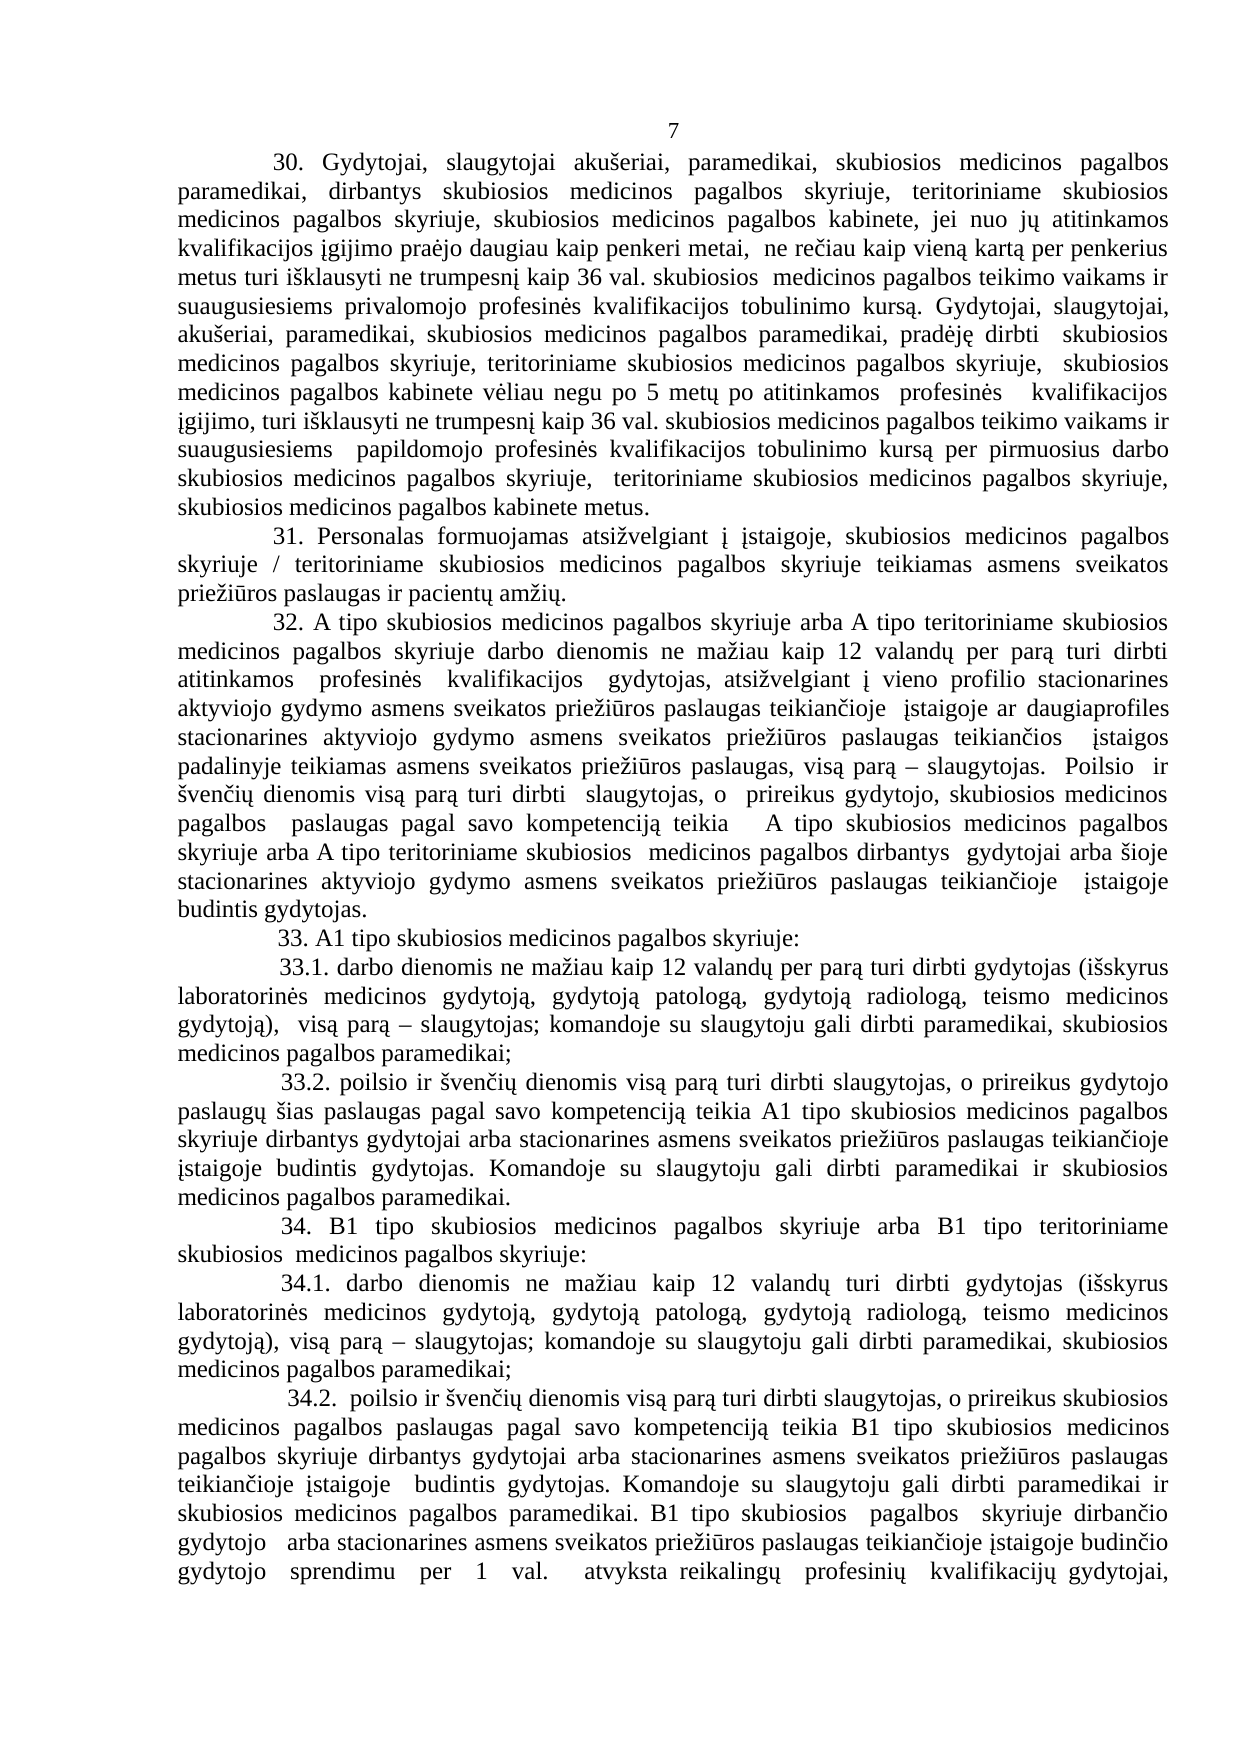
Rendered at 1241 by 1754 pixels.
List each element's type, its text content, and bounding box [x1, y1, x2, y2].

text 30. Gydytojai, slaugytojai akušeriai, paramedikai, skubiosios medicinos pagalbos paramedikai, dirbantys skubiosios medicinos pagalbos skyriuje, teritoriniame skubiosios medicinos pagalbos skyriuje, skubiosios medicinos pagalbos kabinete, jei nuo jų atitinkamos kvalifikacijos įgijimo praėjo daugiau kaip penkeri metai, ne rečiau kaip vieną kartą per penkerius metus turi išklausyti ne trumpesnį kaip 36 val. skubiosios medicinos pagalbos teikimo vaikams ir suaugusiesiems privalomojo profesinės kvalifikacijos tobulinimo kursą. Gydytojai, slaugytojai, akušeriai, paramedikai, skubiosios medicinos pagalbos paramedikai, pradėję dirbti skubiosios medicinos pagalbos skyriuje, teritoriniame skubiosios medicinos pagalbos skyriuje, skubiosios medicinos pagalbos kabinete vėliau negu po 5 metų po atitinkamos profesinės kvalifikacijos įgijimo, turi išklausyti ne trumpesnį kaip 36 val. skubiosios medicinos pagalbos teikimo vaikams ir suaugusiesiems papildomojo profesinės kvalifikacijos tobulinimo kursą per pirmuosius darbo skubiosios medicinos pagalbos skyriuje, teritoriniame skubiosios medicinos pagalbos skyriuje, skubiosios medicinos pagalbos kabinete metus. [177, 147, 1169, 521]
text 34.1. darbo dienomis ne mažiau kaip 12 valandų turi dirbti gydytojas (išskyrus laboratorinės medicinos gydytoją, gydytoją patologą, gydytoją radiologą, teismo medicinos gydytoją), visą parą – slaugytojas; komandoje su slaugytoju gali dirbti paramedikai, skubiosios medicinos pagalbos paramedikai; [177, 1268, 1169, 1383]
text 34.2. poilsio ir švenčių dienomis visą parą turi dirbti slaugytojas, o prireikus skubiosios medicinos pagalbos paslaugas pagal savo kompetenciją teikia B1 tipo skubiosios medicinos pagalbos skyriuje dirbantys gydytojai arba stacionarines asmens sveikatos priežiūros paslaugas teikiančioje įstaigoje budintis gydytojas. Komandoje su slaugytoju gali dirbti paramedikai ir skubiosios medicinos pagalbos paramedikai. B1 tipo skubiosios pagalbos skyriuje dirbančio gydytojo arba stacionarines asmens sveikatos priežiūros paslaugas teikiančioje įstaigoje budinčio gydytojo sprendimu per 1 val. atvyksta reikalingų profesinių kvalifikacijų gydytojai, [177, 1383, 1169, 1584]
text 33.2. poilsio ir švenčių dienomis visą parą turi dirbti slaugytojas, o prireikus gydytojo paslaugų šias paslaugas pagal savo kompetenciją teikia A1 tipo skubiosios medicinos pagalbos skyriuje dirbantys gydytojai arba stacionarines asmens sveikatos priežiūros paslaugas teikiančioje įstaigoje budintis gydytojas. Komandoje su slaugytoju gali dirbti paramedikai ir skubiosios medicinos pagalbos paramedikai. [177, 1067, 1169, 1211]
text 33.1. darbo dienomis ne mažiau kaip 12 valandų per parą turi dirbti gydytojas (išskyrus laboratorinės medicinos gydytoją, gydytoją patologą, gydytoją radiologą, teismo medicinos gydytoją), visą parą – slaugytojas; komandoje su slaugytoju gali dirbti paramedikai, skubiosios medicinos pagalbos paramedikai; [177, 952, 1169, 1067]
text 31. Personalas formuojamas atsižvelgiant į įstaigoje, skubiosios medicinos pagalbos skyriuje / teritoriniame skubiosios medicinos pagalbos skyriuje teikiamas asmens sveikatos priežiūros paslaugas ir pacientų amžių. [177, 521, 1169, 607]
text 32. A tipo skubiosios medicinos pagalbos skyriuje arba A tipo teritoriniame skubiosios medicinos pagalbos skyriuje darbo dienomis ne mažiau kaip 12 valandų per parą turi dirbti atitinkamos profesinės kvalifikacijos gydytojas, atsižvelgiant į vieno profilio stacionarines aktyviojo gydymo asmens sveikatos priežiūros paslaugas teikiančioje įstaigoje ar daugiaprofiles stacionarines aktyviojo gydymo asmens sveikatos priežiūros paslaugas teikiančios įstaigos padalinyje teikiamas asmens sveikatos priežiūros paslaugas, visą parą – slaugytojas. Poilsio ir švenčių dienomis visą parą turi dirbti slaugytojas, o prireikus gydytojo, skubiosios medicinos pagalbos paslaugas pagal savo kompetenciją teikia A tipo skubiosios medicinos pagalbos skyriuje arba A tipo teritoriniame skubiosios medicinos pagalbos dirbantys gydytojai arba šioje stacionarines aktyviojo gydymo asmens sveikatos priežiūros paslaugas teikiančioje įstaigoje budintis gydytojas. [177, 607, 1169, 923]
text 34. B1 tipo skubiosios medicinos pagalbos skyriuje arba B1 tipo teritoriniame skubiosios medicinos pagalbos skyriuje: [177, 1211, 1169, 1268]
text 33. A1 tipo skubiosios medicinos pagalbos skyriuje: [277, 923, 1169, 952]
